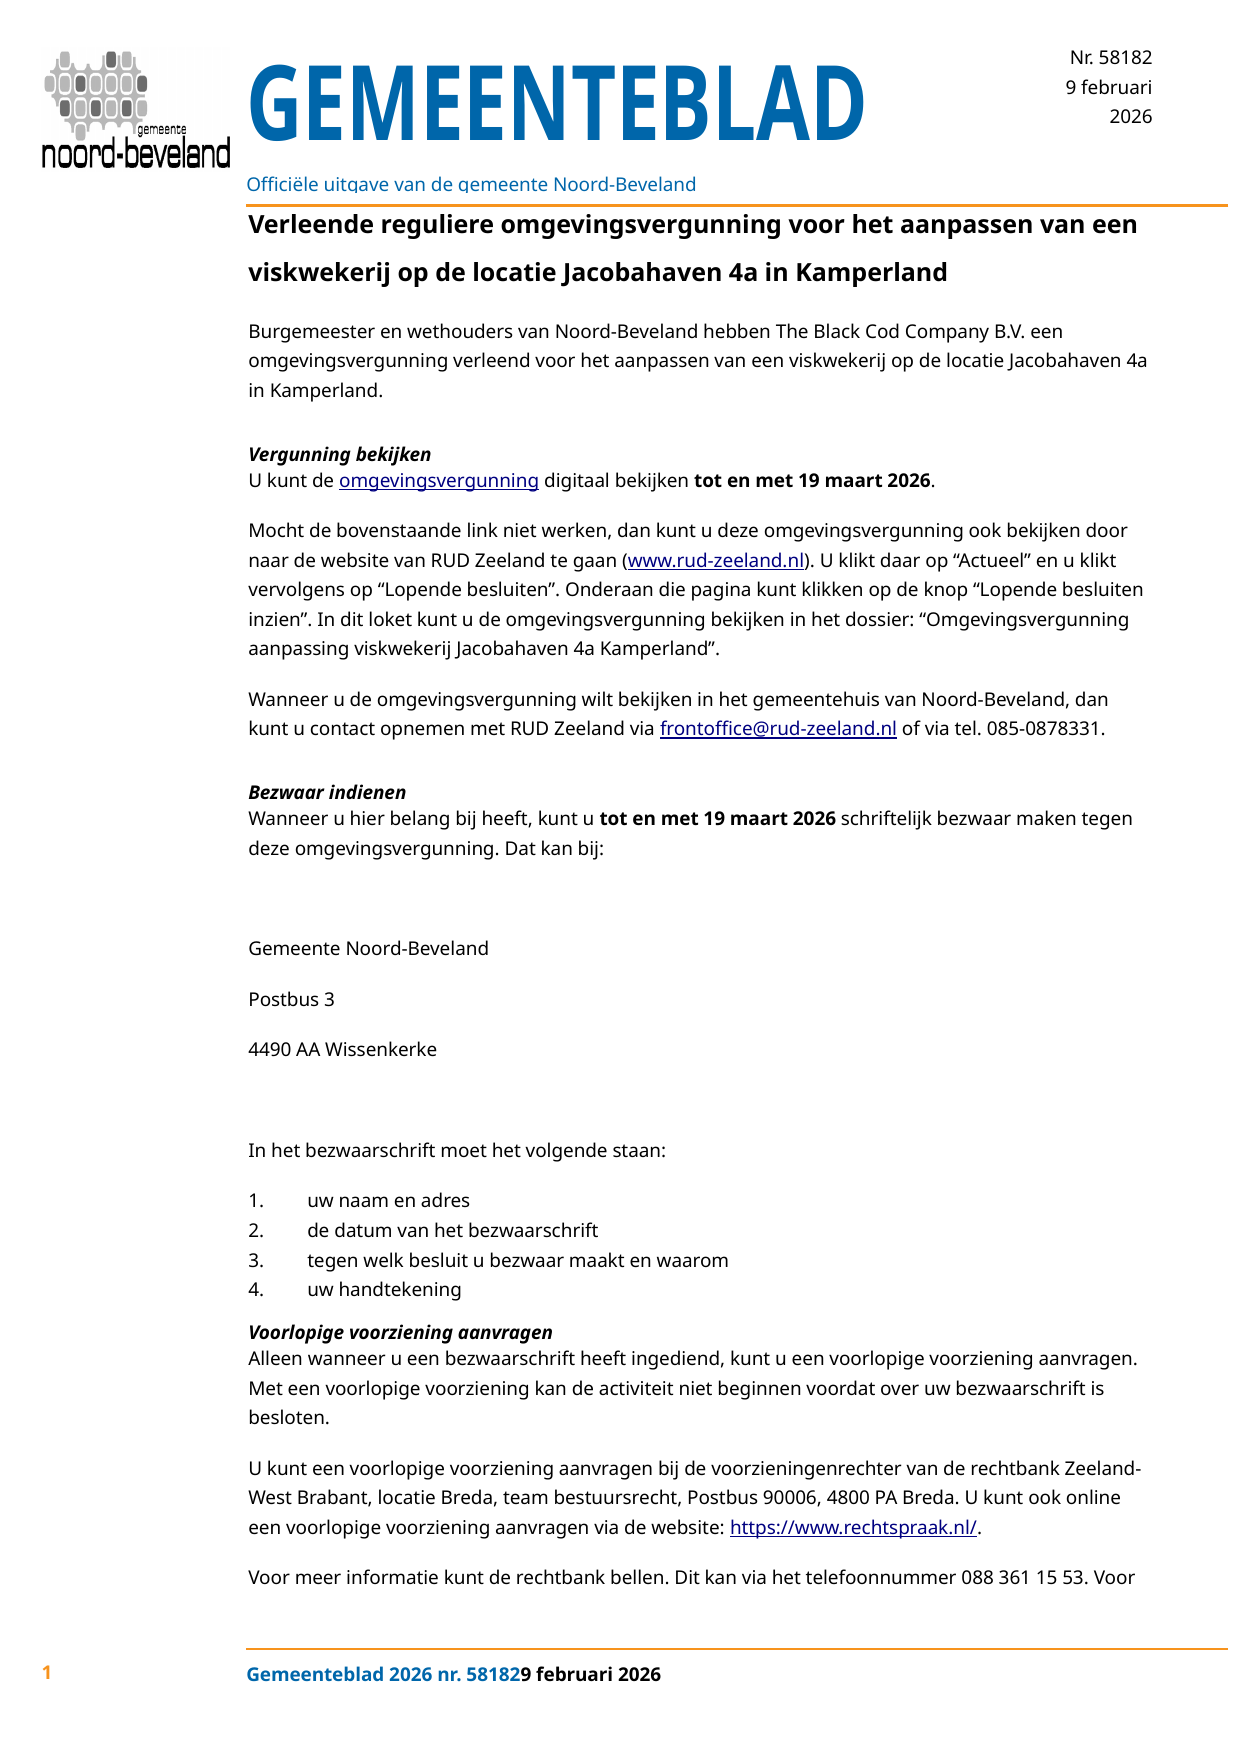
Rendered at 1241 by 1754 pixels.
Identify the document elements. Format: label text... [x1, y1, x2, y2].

text Bezwaar indienen [248, 779, 1152, 805]
text Verleende reguliere omgevingsvergunning voor het aanpassen van een viskwekerij op de locatie Jacobahaven 4a in Kamperland [248, 207, 1152, 288]
text 4490 AA Wissenkerke [248, 1036, 1152, 1062]
text Mocht de bovenstaande link niet werken, dan kunt u deze omgevingsvergunning ook bekijken door naar de website van RUD Zeeland te gaan (www.rud-zeeland.nl). U klikt daar op “Actueel” en u klikt vervolgens op “Lopende besluiten”. Onderaan die pagina kunt klikken op de knop “Lopende besluiten inzien”. In dit loket kunt u de omgevingsvergunning bekijken in het dossier: “Omgevingsvergunning aanpassing viskwekerij Jacobahaven 4a Kamperland”. [248, 517, 1152, 661]
text Gemeente Noord-Beveland [248, 936, 1152, 961]
list uw naam en adres [248, 1188, 1152, 1213]
text U kunt een voorlopige voorziening aanvragen bij de voorzieningenrechter van de rechtbank Zeeland-West Brabant, locatie Breda, team bestuursrecht, Postbus 90006, 4800 PA Breda. U kunt ook online een voorlopige voorziening aanvragen via de website: https://www.rechtspraak.nl/. [248, 1455, 1152, 1540]
text In het bezwaarschrift moet het volgende staan: [248, 1137, 1152, 1163]
list de datum van het bezwaarschrift [248, 1217, 1152, 1243]
text Alleen wanneer u een bezwaarschrift heeft ingediend, kunt u een voorlopige voorziening aanvragen. Met een voorlopige voorziening kan de activiteit niet beginnen voordat over uw bezwaarschrift is besloten. [248, 1345, 1152, 1430]
text Wanneer u de omgevingsvergunning wilt bekijken in het gemeentehuis van Noord-Beveland, dan kunt u contact opnemen met RUD Zeeland via frontoffice@rud-zeeland.nl of via tel. 085-0878331. [248, 686, 1152, 741]
text Vergunning bekijken [248, 441, 1152, 467]
picture [41, 47, 231, 172]
text Voor meer informatie kunt de rechtbank bellen. Dit kan via het telefoonnummer 088 361 15 53. Voor [248, 1564, 1152, 1590]
text Postbus 3 [248, 986, 1152, 1012]
text U kunt de omgevingsvergunning digitaal bekijken tot en met 19 maart 2026. [248, 467, 1152, 492]
list tegen welk besluit u bezwaar maakt en waarom [248, 1247, 1152, 1273]
text Voorlopige voorziening aanvragen [248, 1319, 1152, 1345]
text Wanneer u hier belang bij heeft, kunt u tot en met 19 maart 2026 schriftelijk bezwaar maken tegen deze omgevingsvergunning. Dat kan bij: [248, 805, 1152, 861]
text Burgemeester en wethouders van Noord-Beveland hebben The Black Cod Company B.V. een omgevingsvergunning verleend voor het aanpassen van een viskwekerij op de locatie Jacobahaven 4a in Kamperland. [248, 318, 1152, 403]
list uw handtekening [248, 1276, 1152, 1302]
